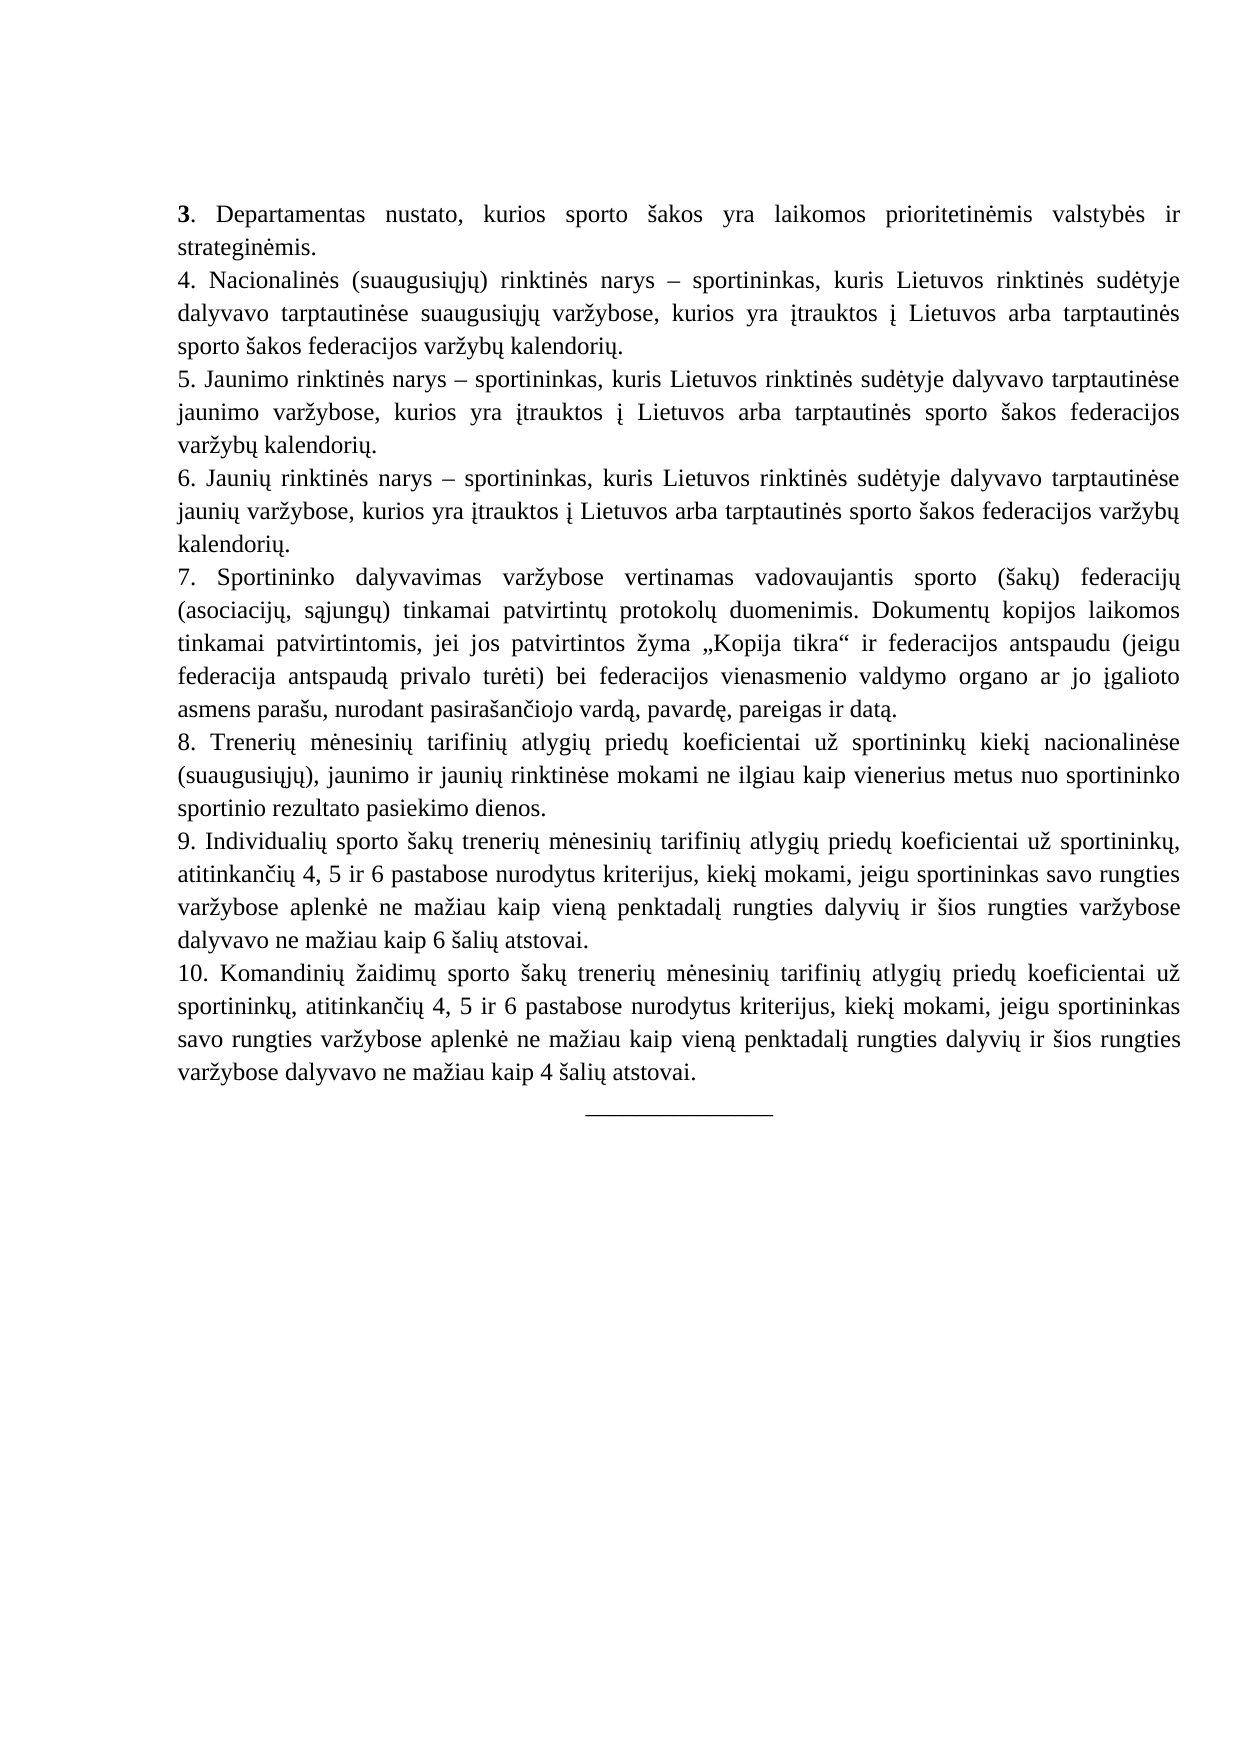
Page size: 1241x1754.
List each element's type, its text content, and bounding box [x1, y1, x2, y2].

text _______________ [177, 1090, 1181, 1119]
text 5. Jaunimo rinktinės narys – sportininkas, kuris Lietuvos rinktinės sudėtyje dalyvavo tarptautinėse jaunimo varžybose, kurios yra įtrauktos į Lietuvos arba tarptautinės sporto šakos federacijos varžybų kalendorių. [177, 364, 1181, 459]
text 7. Sportininko dalyvavimas varžybose vertinamas vadovaujantis sporto (šakų) federacijų (asociacijų, sąjungų) tinkamai patvirtintų protokolų duomenimis. Dokumentų kopijos laikomos tinkamai patvirtintomis, jei jos patvirtintos žyma „Kopija tikra“ ir federacijos antspaudu (jeigu federacija antspaudą privalo turėti) bei federacijos vienasmenio valdymo organo ar jo įgalioto asmens parašu, nurodant pasirašančiojo vardą, pavardę, pareigas ir datą. [177, 562, 1181, 723]
text 8. Trenerių mėnesinių tarifinių atlygių priedų koeficientai už sportininkų kiekį nacionalinėse (suaugusiųjų), jaunimo ir jaunių rinktinėse mokami ne ilgiau kaip vienerius metus nuo sportininko sportinio rezultato pasiekimo dienos. [177, 727, 1181, 822]
text 4. Nacionalinės (suaugusiųjų) rinktinės narys – sportininkas, kuris Lietuvos rinktinės sudėtyje dalyvavo tarptautinėse suaugusiųjų varžybose, kurios yra įtrauktos į Lietuvos arba tarptautinės sporto šakos federacijos varžybų kalendorių. [177, 265, 1181, 359]
text 6. Jaunių rinktinės narys – sportininkas, kuris Lietuvos rinktinės sudėtyje dalyvavo tarptautinėse jaunių varžybose, kurios yra įtrauktos į Lietuvos arba tarptautinės sporto šakos federacijos varžybų kalendorių. [177, 463, 1181, 558]
text 3. Departamentas nustato, kurios sporto šakos yra laikomos prioritetinėmis valstybės ir strateginėmis. [177, 199, 1181, 261]
text 9. Individualių sporto šakų trenerių mėnesinių tarifinių atlygių priedų koeficientai už sportininkų, atitinkančių 4, 5 ir 6 pastabose nurodytus kriterijus, kiekį mokami, jeigu sportininkas savo rungties varžybose aplenkė ne mažiau kaip vieną penktadalį rungties dalyvių ir šios rungties varžybose dalyvavo ne mažiau kaip 6 šalių atstovai. [177, 826, 1181, 954]
text 10. Komandinių žaidimų sporto šakų trenerių mėnesinių tarifinių atlygių priedų koeficientai už sportininkų, atitinkančių 4, 5 ir 6 pastabose nurodytus kriterijus, kiekį mokami, jeigu sportininkas savo rungties varžybose aplenkė ne mažiau kaip vieną penktadalį rungties dalyvių ir šios rungties varžybose dalyvavo ne mažiau kaip 4 šalių atstovai. [177, 958, 1181, 1086]
